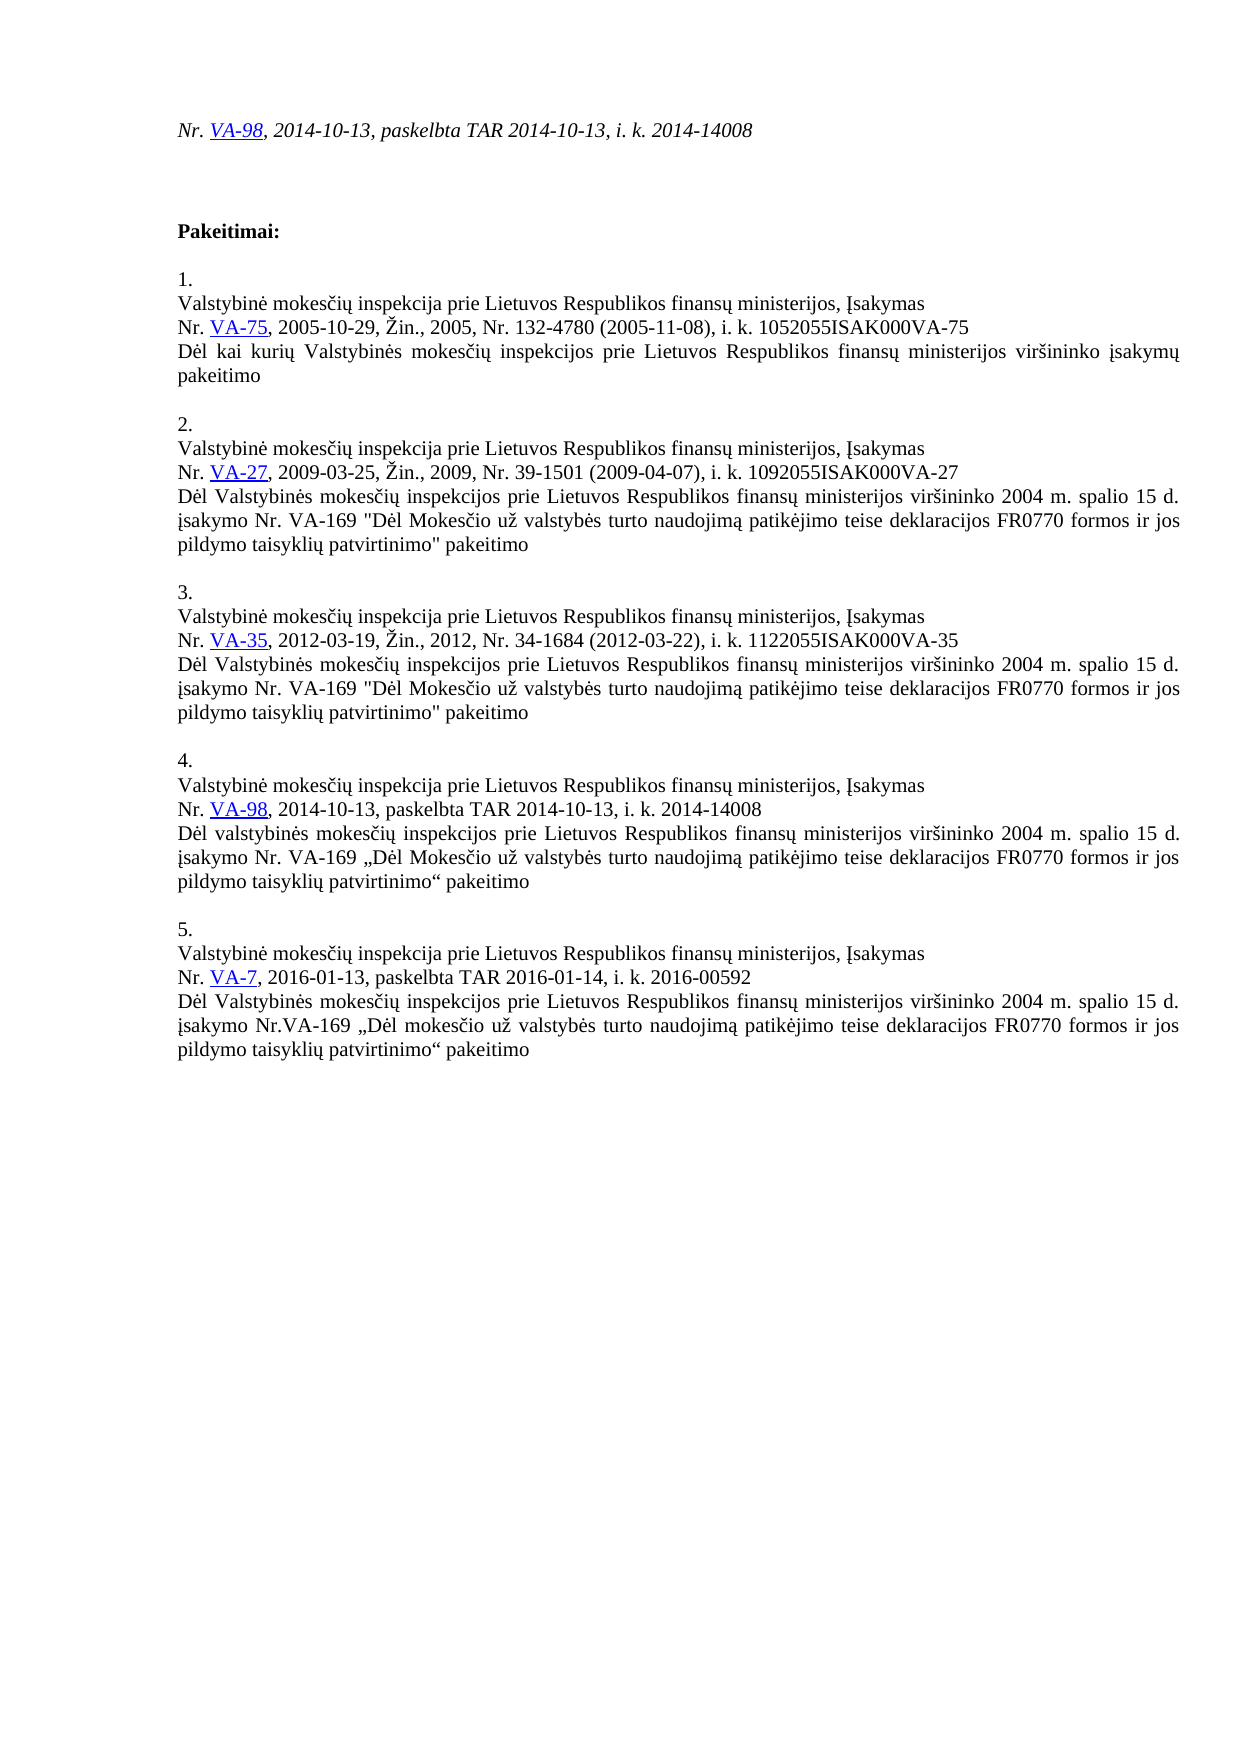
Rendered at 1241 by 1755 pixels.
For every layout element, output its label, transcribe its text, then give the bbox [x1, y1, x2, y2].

text 4. [177, 748, 1181, 772]
text 5. [177, 917, 1181, 941]
text 3. [177, 580, 1181, 604]
text Valstybinė mokesčių inspekcija prie Lietuvos Respublikos finansų ministerijos, Įsakymas [177, 291, 1181, 315]
text Valstybinė mokesčių inspekcija prie Lietuvos Respublikos finansų ministerijos, Įsakymas [177, 941, 1181, 965]
text Nr. VA-98, 2014-10-13, paskelbta TAR 2014-10-13, i. k. 2014-14008 [177, 797, 1181, 821]
text Dėl Valstybinės mokesčių inspekcijos prie Lietuvos Respublikos finansų ministerijos viršininko 2004 m. spalio 15 d. įsakymo Nr. VA-169 "Dėl Mokesčio už valstybės turto naudojimą patikėjimo teise deklaracijos FR0770 formos ir jos pildymo taisyklių patvirtinimo" pakeitimo [177, 484, 1181, 556]
text Valstybinė mokesčių inspekcija prie Lietuvos Respublikos finansų ministerijos, Įsakymas [177, 604, 1181, 628]
text Dėl Valstybinės mokesčių inspekcijos prie Lietuvos Respublikos finansų ministerijos viršininko 2004 m. spalio 15 d. įsakymo Nr.VA-169 „Dėl mokesčio už valstybės turto naudojimą patikėjimo teise deklaracijos FR0770 formos ir jos pildymo taisyklių patvirtinimo“ pakeitimo [177, 989, 1181, 1061]
text 1. [177, 267, 1181, 291]
text Dėl valstybinės mokesčių inspekcijos prie Lietuvos Respublikos finansų ministerijos viršininko 2004 m. spalio 15 d. įsakymo Nr. VA-169 „Dėl Mokesčio už valstybės turto naudojimą patikėjimo teise deklaracijos FR0770 formos ir jos pildymo taisyklių patvirtinimo“ pakeitimo [177, 821, 1181, 893]
text Dėl kai kurių Valstybinės mokesčių inspekcijos prie Lietuvos Respublikos finansų ministerijos viršininko įsakymų pakeitimo [177, 339, 1181, 387]
text Valstybinė mokesčių inspekcija prie Lietuvos Respublikos finansų ministerijos, Įsakymas [177, 772, 1181, 797]
text Valstybinė mokesčių inspekcija prie Lietuvos Respublikos finansų ministerijos, Įsakymas [177, 436, 1181, 460]
text Nr. VA-7, 2016-01-13, paskelbta TAR 2016-01-14, i. k. 2016-00592 [177, 965, 1181, 989]
text Nr. VA-98, 2014-10-13, paskelbta TAR 2014-10-13, i. k. 2014-14008 [177, 118, 1181, 142]
text Nr. VA-75, 2005-10-29, Žin., 2005, Nr. 132-4780 (2005-11-08), i. k. 1052055ISAK000VA-75 [177, 315, 1181, 339]
text 2. [177, 412, 1181, 436]
text Dėl Valstybinės mokesčių inspekcijos prie Lietuvos Respublikos finansų ministerijos viršininko 2004 m. spalio 15 d. įsakymo Nr. VA-169 "Dėl Mokesčio už valstybės turto naudojimą patikėjimo teise deklaracijos FR0770 formos ir jos pildymo taisyklių patvirtinimo" pakeitimo [177, 652, 1181, 724]
text Nr. VA-27, 2009-03-25, Žin., 2009, Nr. 39-1501 (2009-04-07), i. k. 1092055ISAK000VA-27 [177, 460, 1181, 484]
text Pakeitimai: [177, 219, 1181, 243]
text Nr. VA-35, 2012-03-19, Žin., 2012, Nr. 34-1684 (2012-03-22), i. k. 1122055ISAK000VA-35 [177, 628, 1181, 652]
